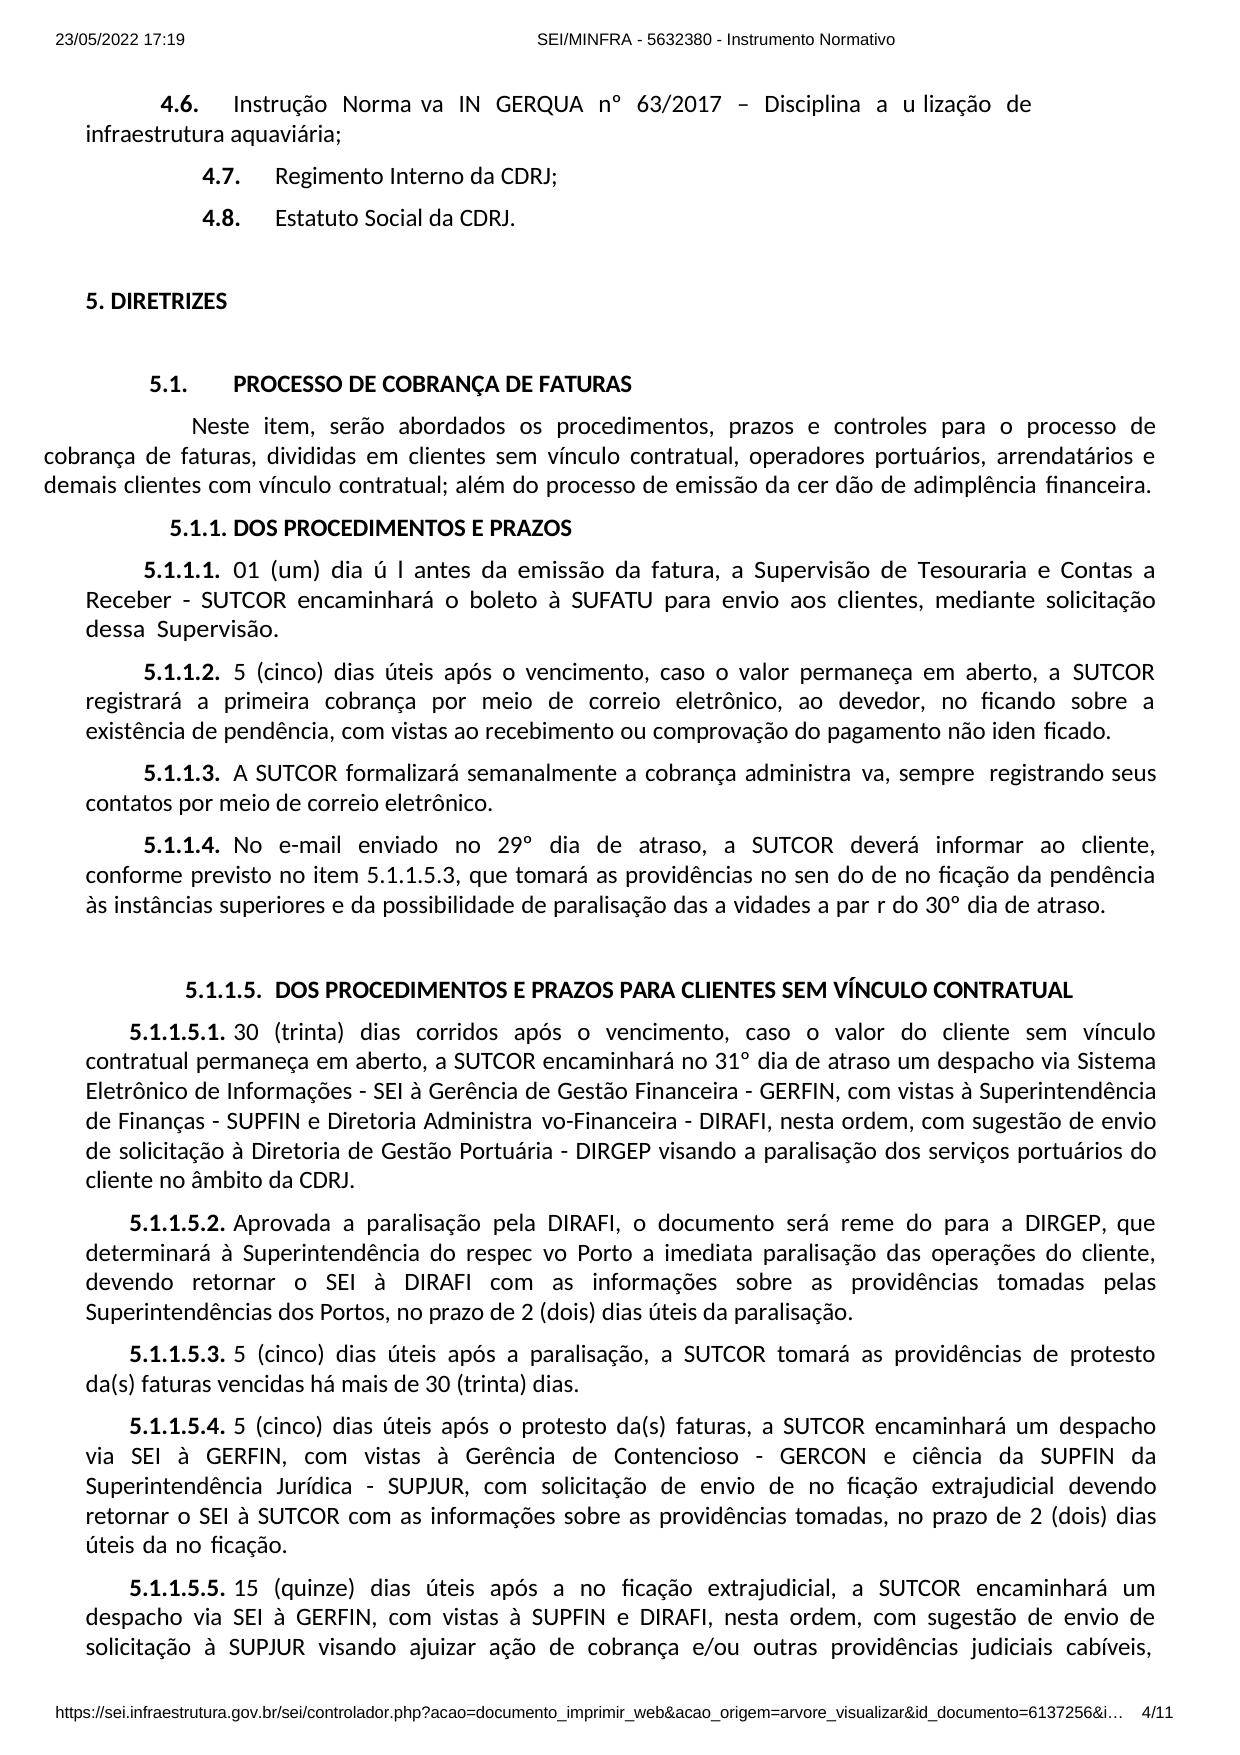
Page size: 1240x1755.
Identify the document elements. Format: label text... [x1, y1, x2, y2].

list No e-mail enviado no 29º dia de atraso, a SUTCOR deverá informar ao cliente, conforme previsto no item 5.1.1.5.3, que tomará as providências no sen do de no ﬁcação da pendência às instâncias superiores e da possibilidade de paralisação das a vidades a par r do 30º dia de atraso. [44, 830, 1157, 919]
list DOS PROCEDIMENTOS E PRAZOS [169, 512, 1196, 543]
list Regimento Interno da CDRJ; [233, 160, 1196, 191]
list Aprovada a paralisação pela DIRAFI, o documento será reme do para a DIRGEP, que determinará à Superintendência do respec vo Porto a imediata paralisação das operações do cliente, devendo retornar o SEI à DIRAFI com as informações sobre as providências tomadas pelas Superintendências dos Portos, no prazo de 2 (dois) dias úteis da paralisação. [44, 1207, 1156, 1327]
list 5 (cinco) dias úteis após o protesto da(s) faturas, a SUTCOR encaminhará um despacho via SEI à GERFIN, com vistas à Gerência de Contencioso - GERCON e ciência da SUPFIN da Superintendência Jurídica - SUPJUR, com solicitação de envio de no ﬁcação extrajudicial devendo retornar o SEI à SUTCOR com as informações sobre as providências tomadas, no prazo de 2 (dois) dias úteis da no ﬁcação. [44, 1411, 1157, 1560]
list DOS PROCEDIMENTOS E PRAZOS PARA CLIENTES SEM VÍNCULO CONTRATUAL [233, 974, 1196, 1004]
list 5 (cinco) dias úteis após a paralisação, a SUTCOR tomará as providências de protesto da(s) faturas vencidas há mais de 30 (trinta) dias. [44, 1339, 1156, 1398]
list 5 (cinco) dias úteis após o vencimento, caso o valor permaneça em aberto, a SUTCOR registrará a primeira cobrança por meio de correio eletrônico, ao devedor, no ﬁcando sobre a existência de pendência, com vistas ao recebimento ou comprovação do pagamento não iden ﬁcado. [44, 656, 1156, 746]
list Instrução Norma va IN GERQUA nº 63/2017 – Disciplina a u lização de infraestrutura aquaviária; [44, 88, 1156, 148]
text Neste item, serão abordados os procedimentos, prazos e controles para o processo de cobrança de faturas, divididas em clientes sem vínculo contratual, operadores portuários, arrendatários e demais clientes com vínculo contratual; além do processo de emissão da cer dão de adimplência ﬁnanceira. [44, 411, 1156, 500]
list PROCESSO DE COBRANÇA DE FATURAS [149, 368, 1196, 399]
list 15 (quinze) dias úteis após a no ﬁcação extrajudicial, a SUTCOR encaminhará um despacho via SEI à GERFIN, com vistas à SUPFIN e DIRAFI, nesta ordem, com sugestão de envio de solicitação à SUPJUR visando ajuizar ação de cobrança e/ou outras providências judiciais cabíveis, [44, 1572, 1156, 1662]
text 5. DIRETRIZES [85, 286, 1156, 315]
list 30 (trinta) dias corridos após o vencimento, caso o valor do cliente sem vínculo contratual permaneça em aberto, a SUTCOR encaminhará no 31º dia de atraso um despacho via Sistema Eletrônico de Informações - SEI à Gerência de Gestão Financeira - GERFIN, com vistas à Superintendência de Finanças - SUPFIN e Diretoria Administra vo-Financeira - DIRAFI, nesta ordem, com sugestão de envio de solicitação à Diretoria de Gestão Portuária - DIRGEP visando a paralisação dos serviços portuários do cliente no âmbito da CDRJ. [44, 1016, 1156, 1195]
list 01 (um) dia ú l antes da emissão da fatura, a Supervisão de Tesouraria e Contas a Receber - SUTCOR encaminhará o boleto à SUFATU para envio aos clientes, mediante solicitação dessa Supervisão. [44, 554, 1156, 644]
list Estatuto Social da CDRJ. [233, 203, 1196, 233]
list A SUTCOR formalizará semanalmente a cobrança administra va, sempre registrando seus contatos por meio de correio eletrônico. [44, 758, 1157, 818]
